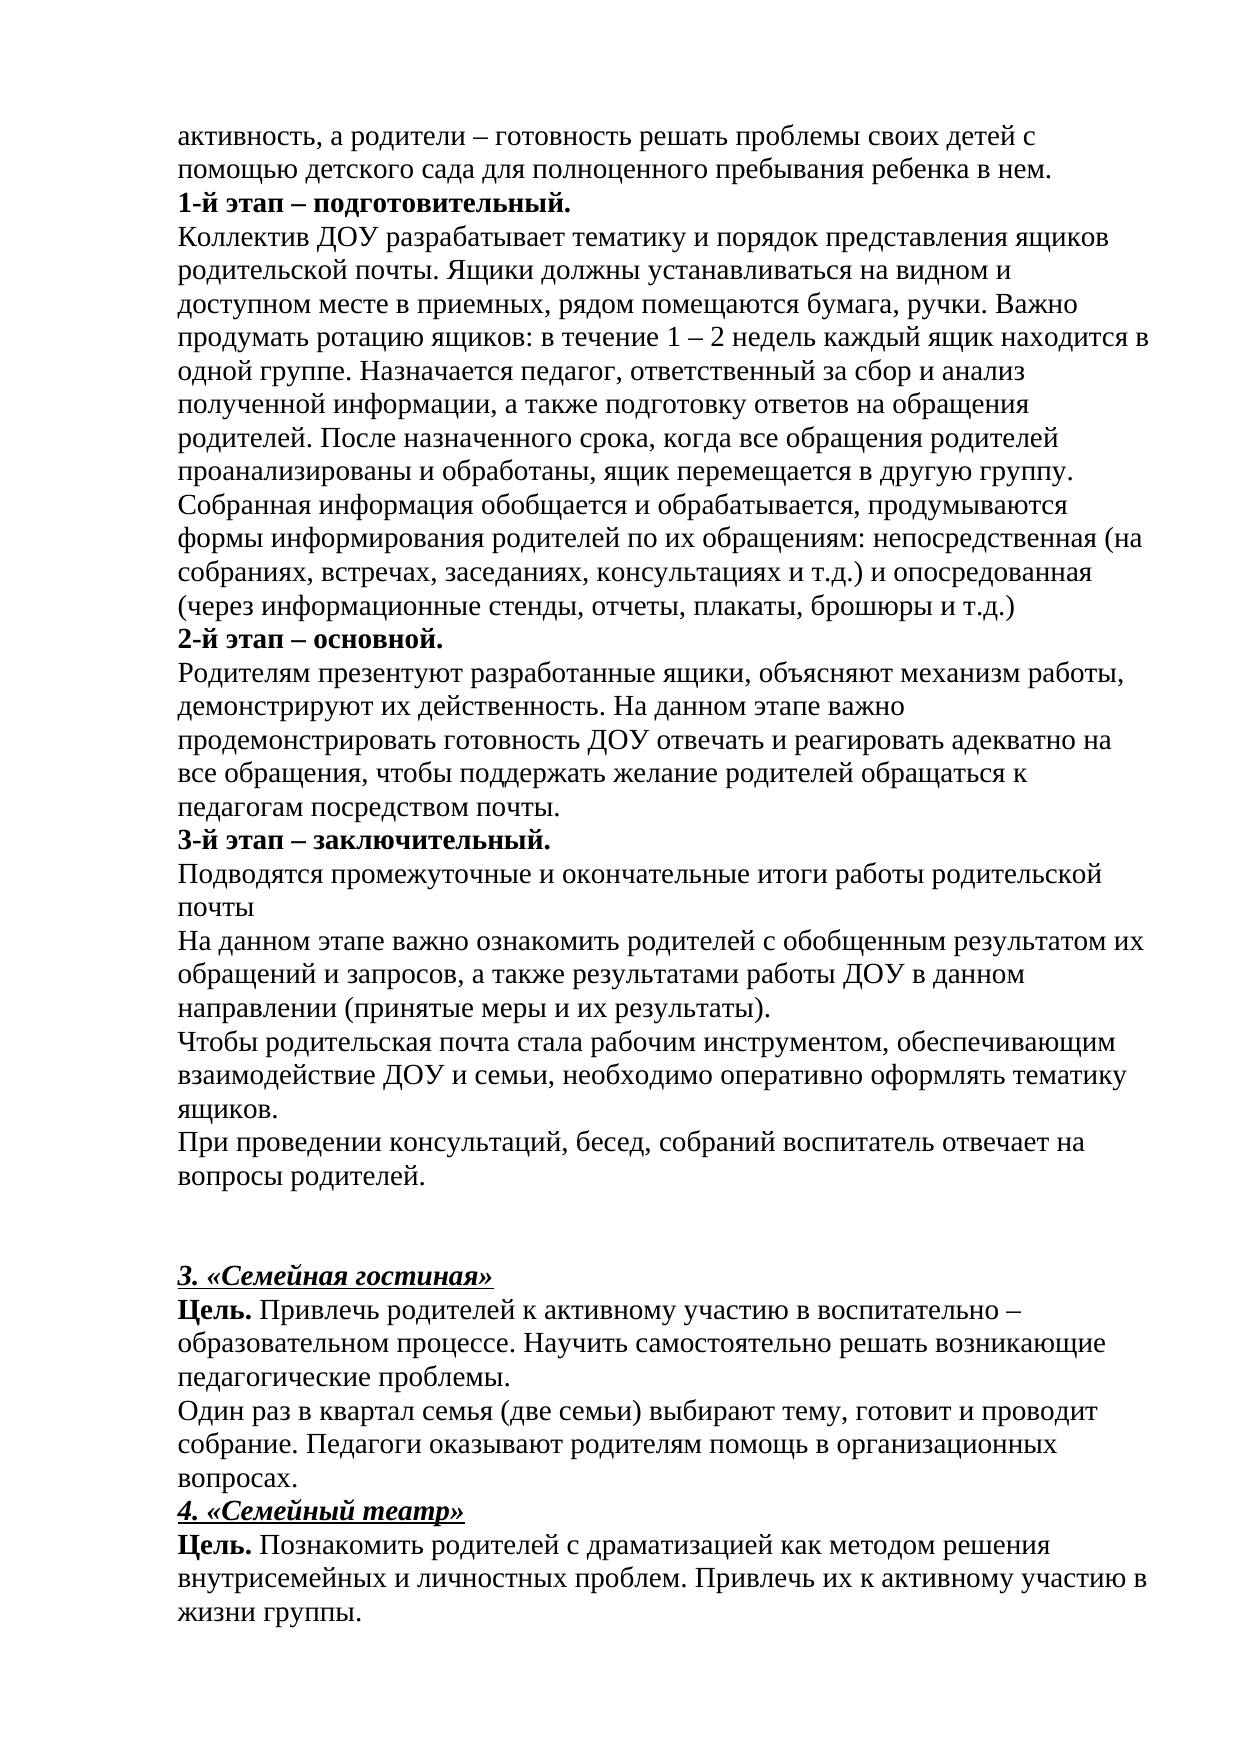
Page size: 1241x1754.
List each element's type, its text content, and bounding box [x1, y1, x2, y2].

text 3. «Семейная гостиная» [177, 1258, 1152, 1292]
text активность, а родители – готовность решать проблемы своих детей с помощью детского сада для полноценного пребывания ребенка в нем. [177, 118, 1152, 185]
text Один раз в квартал семья (две семьи) выбирают тему, готовит и проводит собрание. Педагоги оказывают родителям помощь в организационных вопросах. [177, 1393, 1152, 1493]
text 2-й этап – основной. [177, 621, 1152, 655]
text 3-й этап – заключительный. [177, 822, 1152, 856]
text На данном этапе важно ознакомить родителей с обобщенным результатом их обращений и запросов, а также результатами работы ДОУ в данном направлении (принятые меры и их результаты). [177, 923, 1152, 1024]
text При проведении консультаций, бесед, собраний воспитатель отвечает на вопросы родителей. [177, 1124, 1152, 1191]
text Цель. Привлечь родителей к активному участию в воспитательно – образовательном процессе. Научить самостоятельно решать возникающие педагогические проблемы. [177, 1292, 1152, 1393]
text Подводятся промежуточные и окончательные итоги работы родительской почты [177, 856, 1152, 923]
text Коллектив ДОУ разрабатывает тематику и порядок представления ящиков родительской почты. Ящики должны устанавливаться на видном и доступном месте в приемных, рядом помещаются бумага, ручки. Важно продумать ротацию ящиков: в течение 1 – 2 недель каждый ящик находится в одной группе. Назначается педагог, ответственный за сбор и анализ полученной информации, а также подготовку ответов на обращения родителей. После назначенного срока, когда все обращения родителей проанализированы и обработаны, ящик перемещается в другую группу. Собранная информация обобщается и обрабатывается, продумываются формы информирования родителей по их обращениям: непосредственная (на собраниях, встречах, заседаниях, консультациях и т.д.) и опосредованная (через информационные стенды, отчеты, плакаты, брошюры и т.д.) [177, 219, 1152, 621]
text Чтобы родительская почта стала рабочим инструментом, обеспечивающим взаимодействие ДОУ и семьи, необходимо оперативно оформлять тематику ящиков. [177, 1024, 1152, 1124]
text 4. «Семейный театр» [177, 1493, 1152, 1527]
text 1-й этап – подготовительный. [177, 185, 1152, 219]
text Родителям презентуют разработанные ящики, объясняют механизм работы, демонстрируют их действенность. На данном этапе важно продемонстрировать готовность ДОУ отвечать и реагировать адекватно на все обращения, чтобы поддержать желание родителей обращаться к педагогам посредством почты. [177, 655, 1152, 822]
text Цель. Познакомить родителей с драматизацией как методом решения внутрисемейных и личностных проблем. Привлечь их к активному участию в жизни группы. [177, 1527, 1152, 1627]
